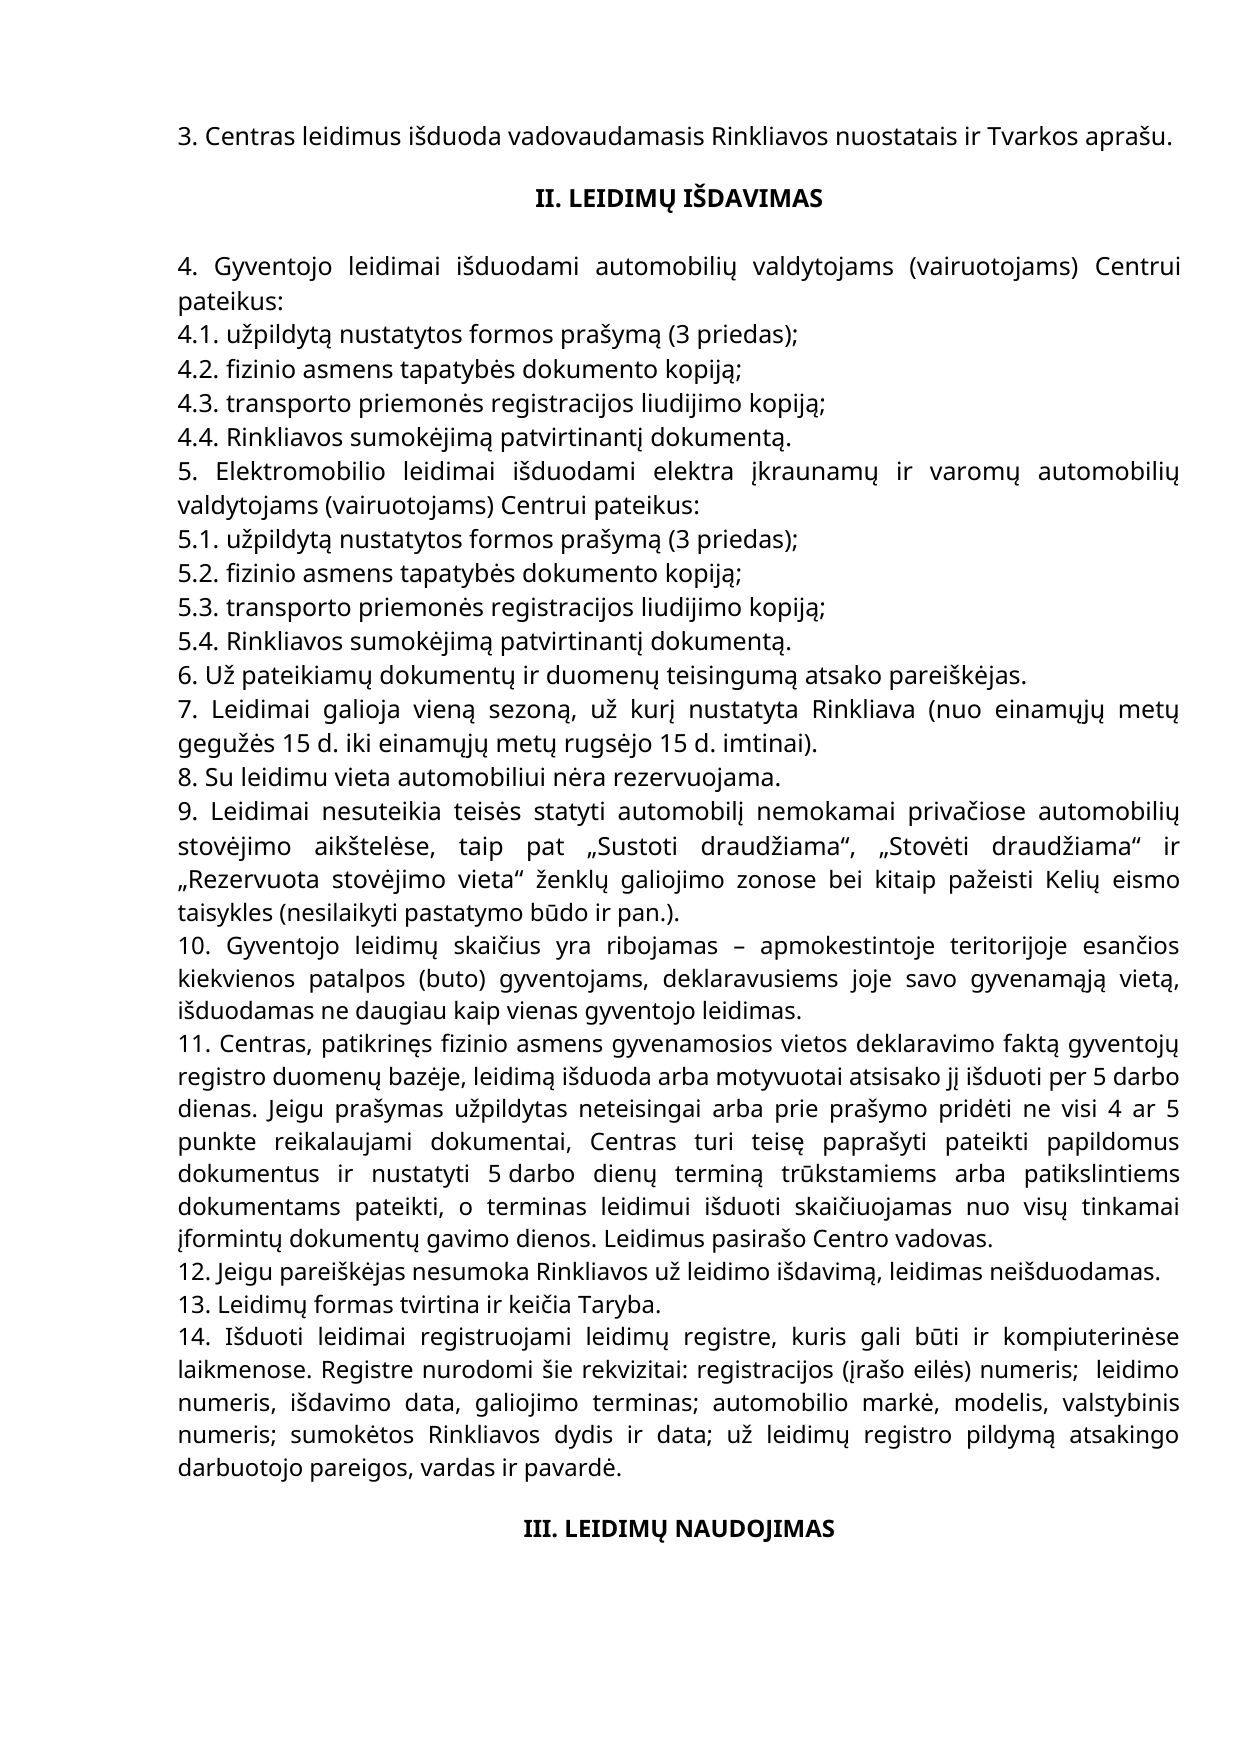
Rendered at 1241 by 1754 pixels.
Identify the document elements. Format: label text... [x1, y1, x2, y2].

text 11. Centras, patikrinęs fizinio asmens gyvenamosios vietos deklaravimo faktą gyventojų registro duomenų bazėje, leidimą išduoda arba motyvuotai atsisako jį išduoti per 5 darbo dienas. Jeigu prašymas užpildytas neteisingai arba prie prašymo pridėti ne visi 4 ar 5 punkte reikalaujami dokumentai, Centras turi teisę paprašyti pateikti papildomus dokumentus ir nustatyti 5 darbo dienų terminą trūkstamiems arba patikslintiems dokumentams pateikti, o terminas leidimui išduoti skaičiuojamas nuo visų tinkamai įformintų dokumentų gavimo dienos. Leidimus pasirašo Centro vadovas. [177, 1027, 1181, 1255]
text 5.4. Rinkliavos sumokėjimą patvirtinantį dokumentą. [177, 624, 1181, 658]
text 5.1. užpildytą nustatytos formos prašymą (3 priedas); [177, 522, 1181, 556]
text 12. Jeigu pareiškėjas nesumoka Rinkliavos už leidimo išdavimą, leidimas neišduodamas. [177, 1255, 1181, 1287]
text 9. Leidimai nesuteikia teisės statyti automobilį nemokamai privačiose automobilių stovėjimo aikštelėse, taip pat „Sustoti draudžiama“, „Stovėti draudžiama“ ir „Rezervuota stovėjimo vieta“ ženklų galiojimo zonose bei kitaip pažeisti Kelių eismo taisykles (nesilaikyti pastatymo būdo ir pan.). [177, 794, 1181, 929]
text 7. Leidimai galioja vieną sezoną, už kurį nustatyta Rinkliava (nuo einamųjų metų gegužės 15 d. iki einamųjų metų rugsėjo 15 d. imtinai). [177, 692, 1181, 760]
text 14. Išduoti leidimai registruojami leidimų registre, kuris gali būti ir kompiuterinėse laikmenose. Registre nurodomi šie rekvizitai: registracijos (įrašo eilės) numeris; leidimo numeris, išdavimo data, galiojimo terminas; automobilio markė, modelis, valstybinis numeris; sumokėtos Rinkliavos dydis ir data; už leidimų registro pildymą atsakingo darbuotojo pareigos, vardas ir pavardė. [177, 1320, 1181, 1483]
text 4. Gyventojo leidimai išduodami automobilių valdytojams (vairuotojams) Centrui pateikus: [177, 249, 1181, 317]
text 4.2. fizinio asmens tapatybės dokumento kopiją; [177, 351, 1181, 385]
text 10. Gyventojo leidimų skaičius yra ribojamas – apmokestintoje teritorijoje esančios kiekvienos patalpos (buto) gyventojams, deklaravusiems joje savo gyvenamąją vietą, išduodamas ne daugiau kaip vienas gyventojo leidimas. [177, 929, 1181, 1027]
text 4.1. užpildytą nustatytos formos prašymą (3 priedas); [177, 317, 1181, 351]
text 4.4. Rinkliavos sumokėjimą patvirtinantį dokumentą. [177, 419, 1181, 453]
text III. LEIDIMŲ NAUDOJIMAS [177, 1512, 1181, 1544]
text 6. Už pateikiamų dokumentų ir duomenų teisingumą atsako pareiškėjas. [177, 658, 1181, 692]
text 3. Centras leidimus išduoda vadovaudamasis Rinkliavos nuostatais ir Tvarkos aprašu. [177, 118, 1181, 152]
text II. LEIDIMŲ IŠDAVIMAS [177, 181, 1181, 215]
text 5.2. fizinio asmens tapatybės dokumento kopiją; [177, 556, 1181, 590]
text 5. Elektromobilio leidimai išduodami elektra įkraunamų ir varomų automobilių valdytojams (vairuotojams) Centrui pateikus: [177, 453, 1181, 522]
text 4.3. transporto priemonės registracijos liudijimo kopiją; [177, 385, 1181, 419]
text 5.3. transporto priemonės registracijos liudijimo kopiją; [177, 590, 1181, 624]
text 8. Su leidimu vieta automobiliui nėra rezervuojama. [177, 760, 1181, 794]
text 13. Leidimų formas tvirtina ir keičia Taryba. [177, 1287, 1181, 1320]
